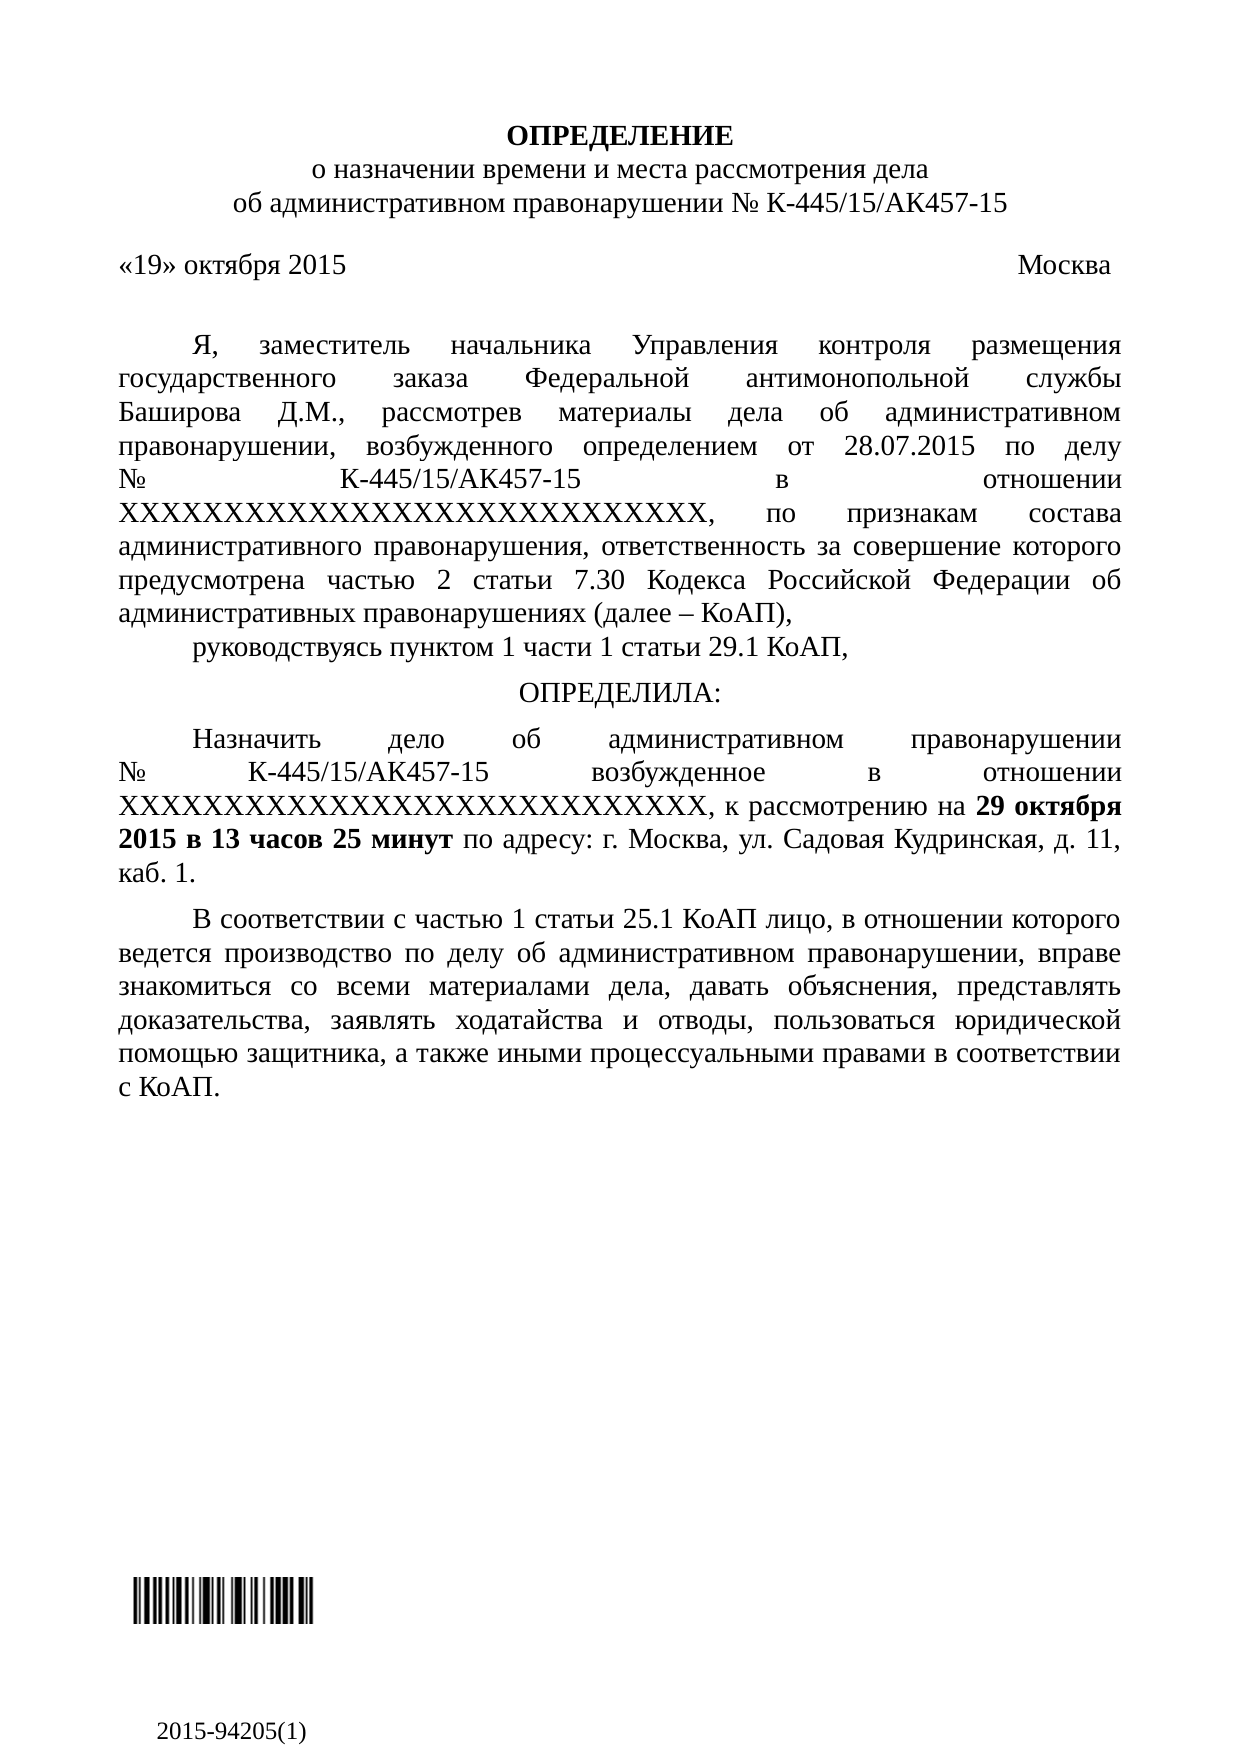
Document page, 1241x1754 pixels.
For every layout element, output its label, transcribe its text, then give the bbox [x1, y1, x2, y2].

text В соответствии с частью 1 статьи 25.1 КоАП лицо, в отношении которого ведется производство по делу об административном правонарушении, вправе знакомиться со всеми материалами дела, давать объяснения, представлять доказательства, заявлять ходатайства и отводы, пользоваться юридической помощью защитника, а также иными процессуальными правами в соответствии с КоАП. [118, 901, 1122, 1102]
text о назначении времени и места рассмотрения дела [118, 152, 1122, 185]
picture [118, 1577, 331, 1624]
text ОПРЕДЕЛИЛА: [118, 675, 1122, 708]
text «19» октября 2015 Москва [118, 247, 1122, 281]
text об административном правонарушении № К-445/15/АК457-15 [118, 185, 1122, 219]
text Назначить дело об административном правонарушении № К-445/15/АК457-15 возбужденное в отношении XXXXXXXXXXXXXXXXXXXXXXXXXXXX, к рассмотрению на 29 октября 2015 в 13 часов 25 минут по адресу: г. Москва, ул. Садовая Кудринская, д. 11, каб. 1. [118, 721, 1122, 889]
subtitle ОПРЕДЕЛЕНИЕ [118, 118, 1122, 152]
text Я, заместитель начальника Управления контроля размещения государственного заказа Федеральной антимонопольной службы Баширова Д.М., рассмотрев материалы дела об административном правонарушении, возбужденного определением от 28.07.2015 по делу № К-445/15/АК457-15 в отношении XXXXXXXXXXXXXXXXXXXXXXXXXXXX, по признакам состава административного правонарушения, ответственность за совершение которого предусмотрена частью 2 статьи 7.30 Кодекса Российской Федерации об административных правонарушениях (далее – КоАП), [118, 327, 1122, 629]
text руководствуясь пунктом 1 части 1 статьи 29.1 КоАП, [118, 629, 1122, 662]
